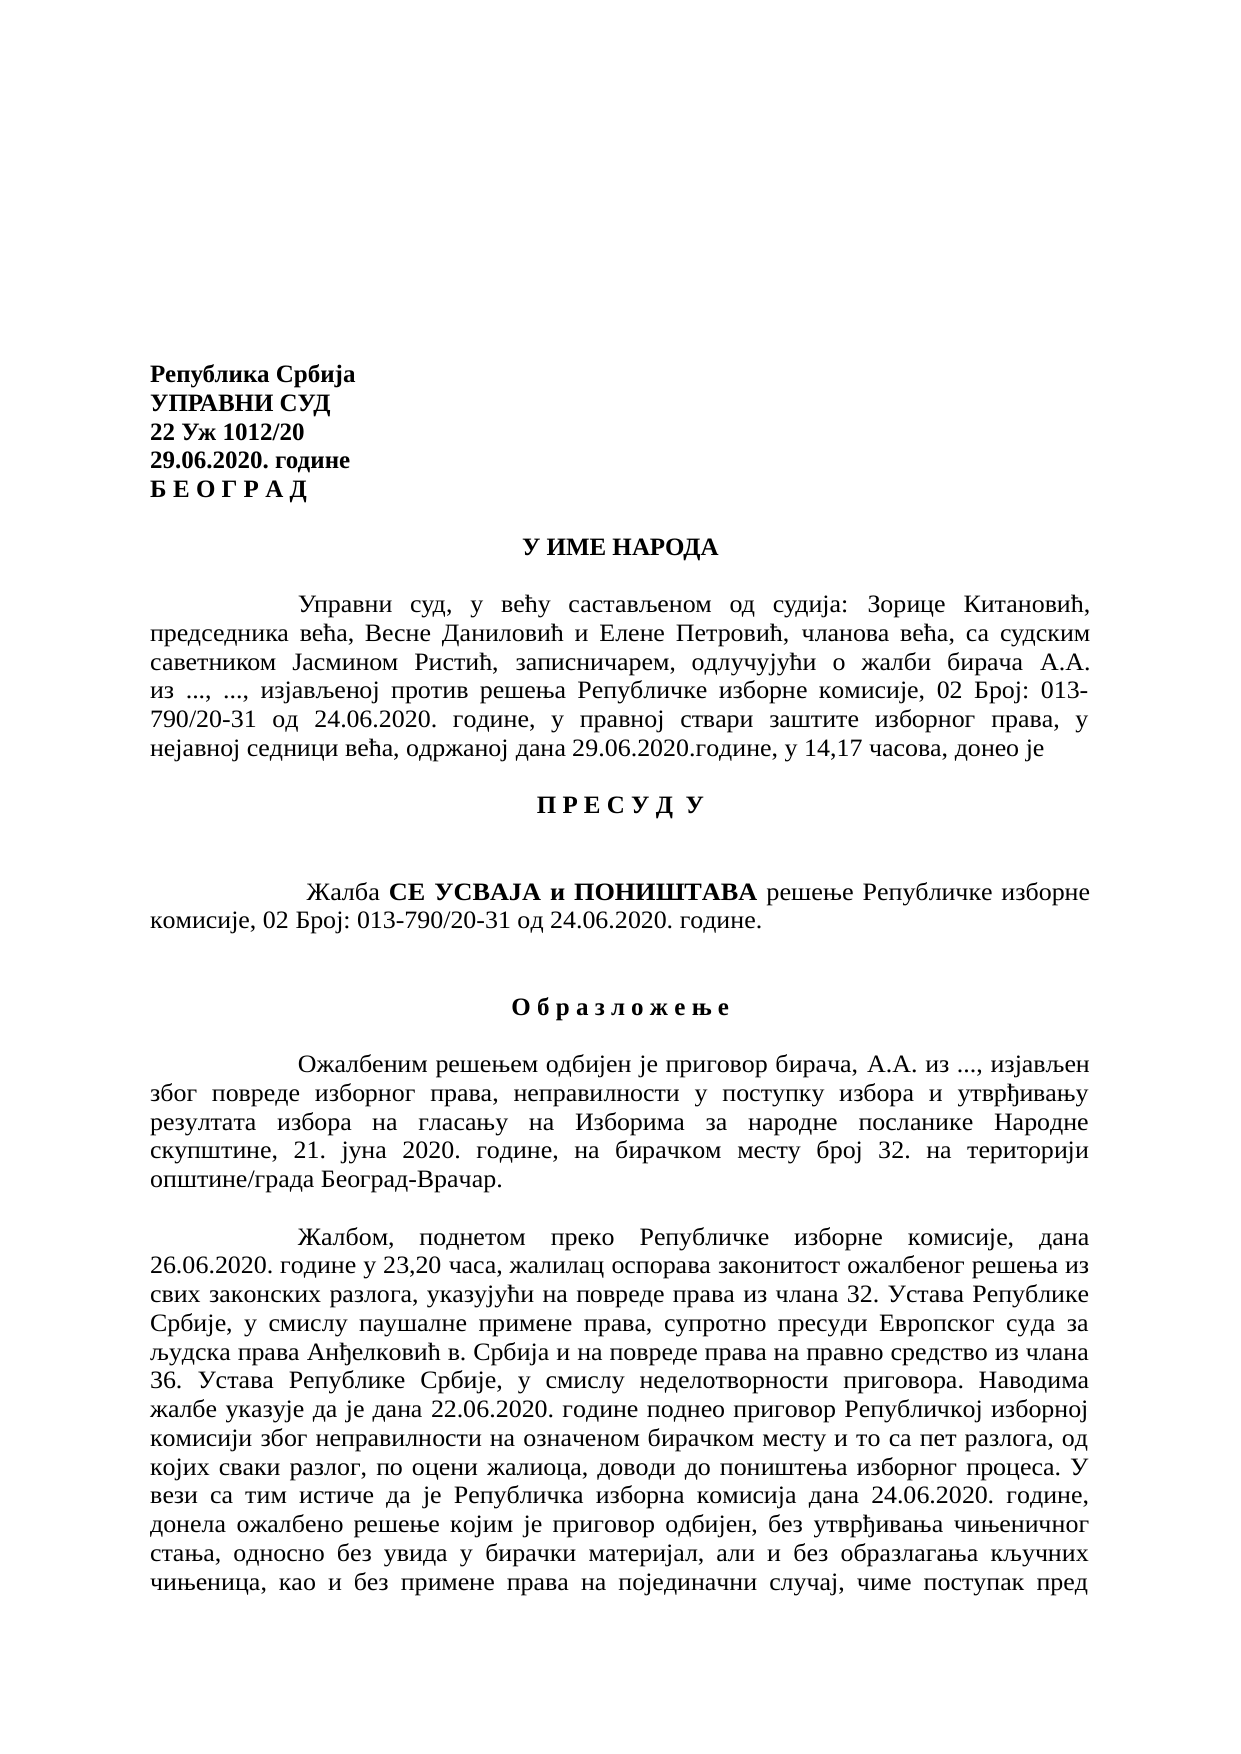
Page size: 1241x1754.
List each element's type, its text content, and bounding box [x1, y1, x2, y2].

text Жалбом, поднетом преко Републичке изборне комисије, дана 26.06.2020. године у 23,20 часа, жалилац оспорава законитост ожалбеног решења из свих законских разлога, указујући на повреде права из члана 32. Устава Републике Србије, у смислу паушалне примене права, супротно пресуди Европског суда за људска права Анђелковић в. Србија и на повреде права на правно средство из члана 36. Устава Републике Србије, у смислу неделотворности приговора. Наводима жалбе указује да је дана 22.06.2020. године поднео приговор Републичкој изборној комисији због неправилности на означеном бирачком месту и то са пет разлога, од којих сваки разлог, по оцени жалиоца, доводи до поништења изборног процеса. У вези са тим истиче да је Републичка изборна комисија дана 24.06.2020. године, донела ожалбено решење којим је приговор одбијен, без утврђивања чињеничног стања, односно без увида у бирачки материјал, али и без образлагања кључних чињеница, као и без примене права на појединачни случај, чиме поступак пред [150, 1222, 1090, 1595]
text 29.06.2020. године [150, 445, 1090, 474]
text Управни суд, у већу састављеном од судија: Зорице Китановић, председника већа, Весне Даниловић и Елене Петровић, чланова већа, са судским саветником Јасмином Ристић, записничарем, одлучујући о жалби бирача А.А. из ..., ..., изјављеној против решења Републичке изборне комисије, 02 Број: 013-790/20-31 од 24.06.2020. године, у правној ствари заштите изборног права, у нејавној седници већа, одржаној дана 29.06.2020.године, у 14,17 часова, донео је [150, 589, 1090, 762]
text Република Србија [150, 148, 1090, 388]
text 22 Уж 1012/20 [150, 417, 1090, 445]
text П Р Е С У Д У [150, 790, 1090, 819]
text Ожалбеним решењем одбијен је приговор бирача, А.А. из ..., изјављен због повреде изборног права, неправилности у поступку избора и утврђивању резултата избора на гласању на Изборима за народне посланике Народне скупштине, 21. јуна 2020. године, на бирачком месту број 32. на територији општине/града Београд-Врачар. [150, 1049, 1090, 1193]
text Жалба СЕ УСВАЈА и ПОНИШТАВА решење Републичке изборне комисије, 02 Број: 013-790/20-31 од 24.06.2020. године. [150, 877, 1090, 934]
text О б р а з л о ж е њ е [150, 992, 1090, 1020]
text Б Е О Г Р А Д [150, 474, 1090, 503]
text У ИМЕ НАРОДА [150, 532, 1090, 560]
text УПРАВНИ СУД [150, 388, 1090, 417]
